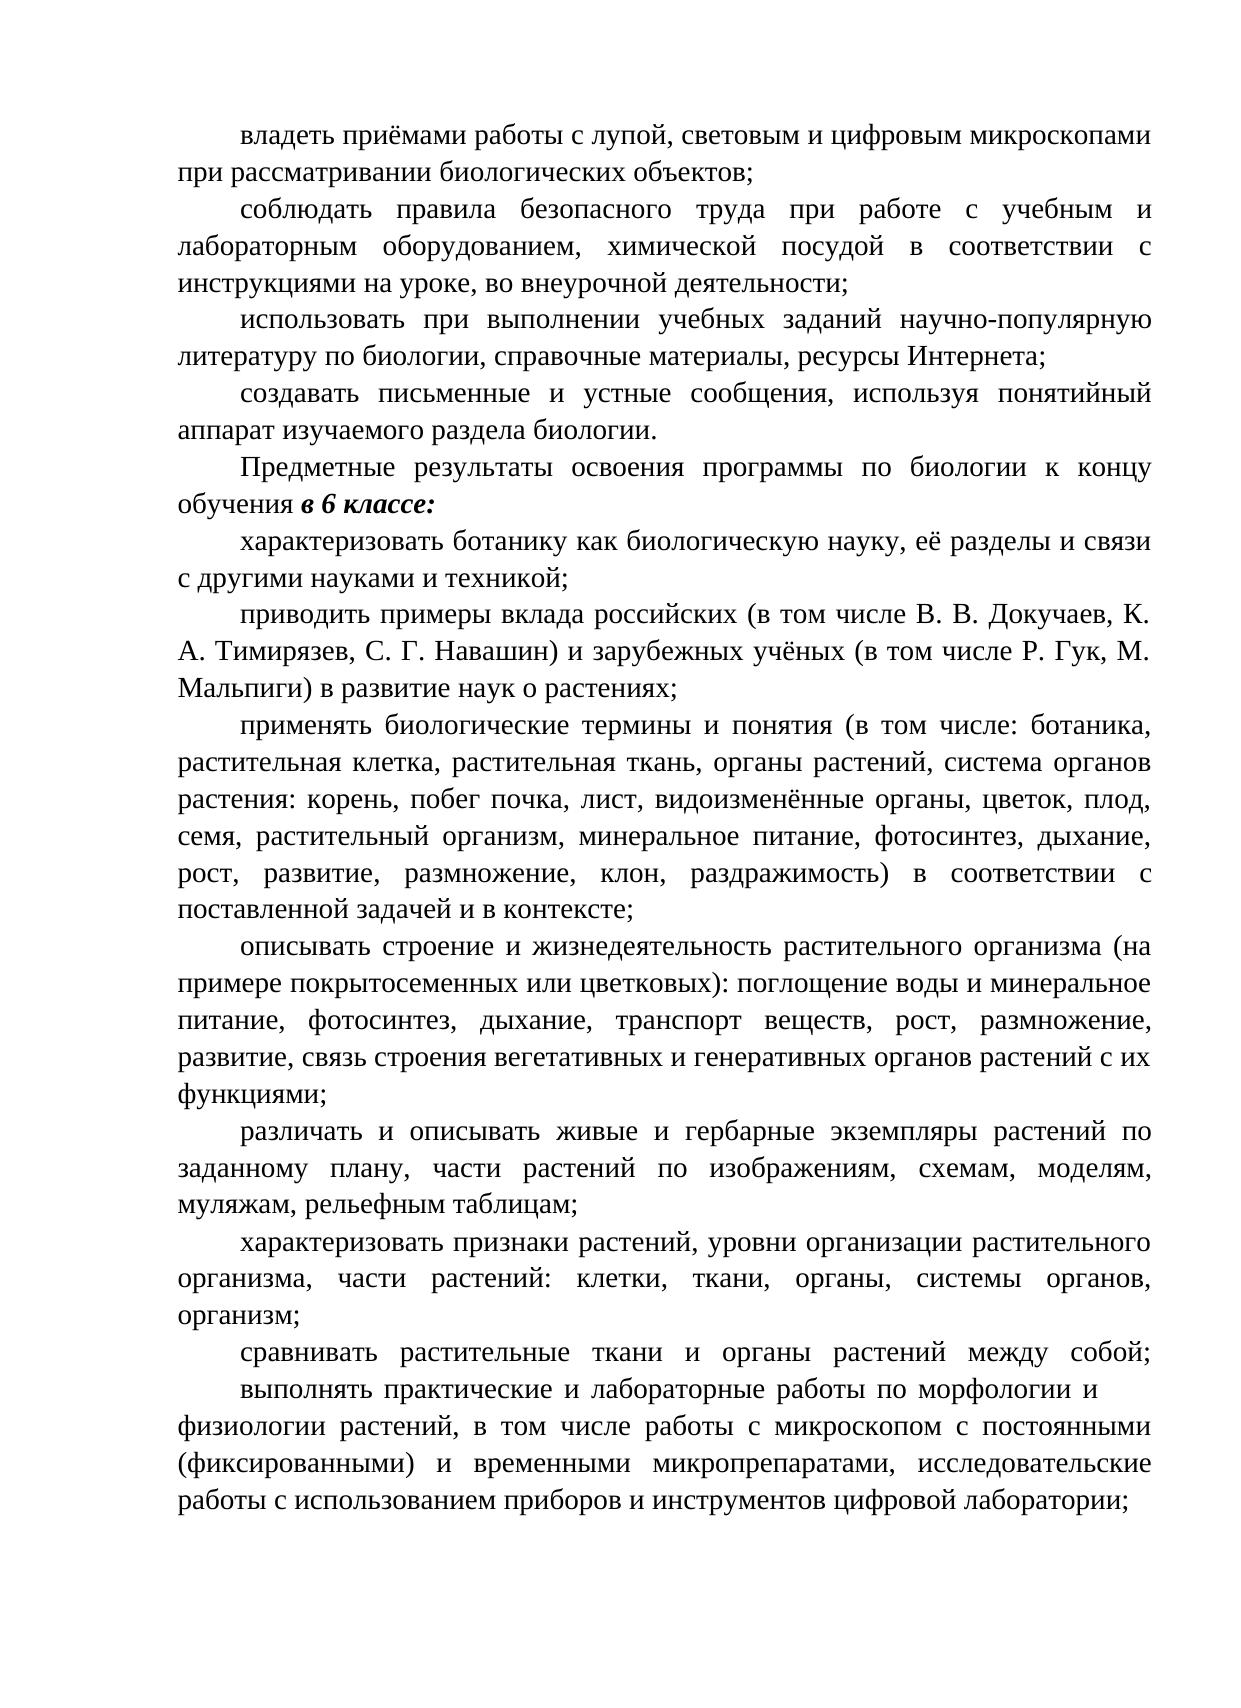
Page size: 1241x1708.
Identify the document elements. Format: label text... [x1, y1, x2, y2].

text приводить примеры вклада российских (в том числе В. В. Докучаев, К. А. Тимирязев, С. Г. Навашин) и зарубежных учёных (в том числе Р. Гук, М. Мальпиги) в развитие наук о растениях; [177, 597, 1151, 704]
text Предметные результаты освоения программы по биологии к концу обучения в 6 классе: [177, 449, 1152, 519]
text применять биологические термины и понятия (в том числе: ботаника, растительная клетка, растительная ткань, органы растений, система органов растения: корень, побег почка, лист, видоизменённые органы, цветок, плод, семя, растительный организм, минеральное питание, фотосинтез, дыхание, рост, развитие, размножение, клон, раздражимость) в соответствии с поставленной задачей и в контексте; [177, 707, 1152, 925]
text описывать строение и жизнедеятельность растительного организма (на примере покрытосеменных или цветковых): поглощение воды и минеральное питание, фотосинтез, дыхание, транспорт веществ, рост, размножение, развитие, связь строения вегетативных и генеративных органов растений с их функциями; [177, 928, 1152, 1109]
text использовать при выполнении учебных заданий научно-популярную литературу по биологии, справочные материалы, ресурсы Интернета; [177, 302, 1152, 372]
text сравнивать растительные ткани и органы растений между собой; выполнять практические и лабораторные работы по морфологии и [240, 1334, 1151, 1405]
text физиологии растений, в том числе работы с микроскопом с постоянными (фиксированными) и временными микропрепаратами, исследовательские работы с использованием приборов и инструментов цифровой лаборатории; [177, 1408, 1152, 1515]
text владеть приёмами работы с лупой, световым и цифровым микроскопами при рассматривании биологических объектов; [177, 117, 1151, 187]
text соблюдать правила безопасного труда при работе с учебным и лабораторным оборудованием, химической посудой в соответствии с инструкциями на уроке, во внеурочной деятельности; [177, 191, 1152, 298]
text создавать письменные и устные сообщения, используя понятийный аппарат изучаемого раздела биологии. [177, 375, 1151, 446]
text различать и описывать живые и гербарные экземпляры растений по заданному плану, части растений по изображениям, схемам, моделям, муляжам, рельефным таблицам; [177, 1113, 1152, 1220]
text характеризовать признаки растений, уровни организации растительного организма, части растений: клетки, ткани, органы, системы органов, организм; [177, 1224, 1151, 1331]
text характеризовать ботанику как биологическую науку, её разделы и связи с другими науками и техникой; [177, 523, 1152, 593]
